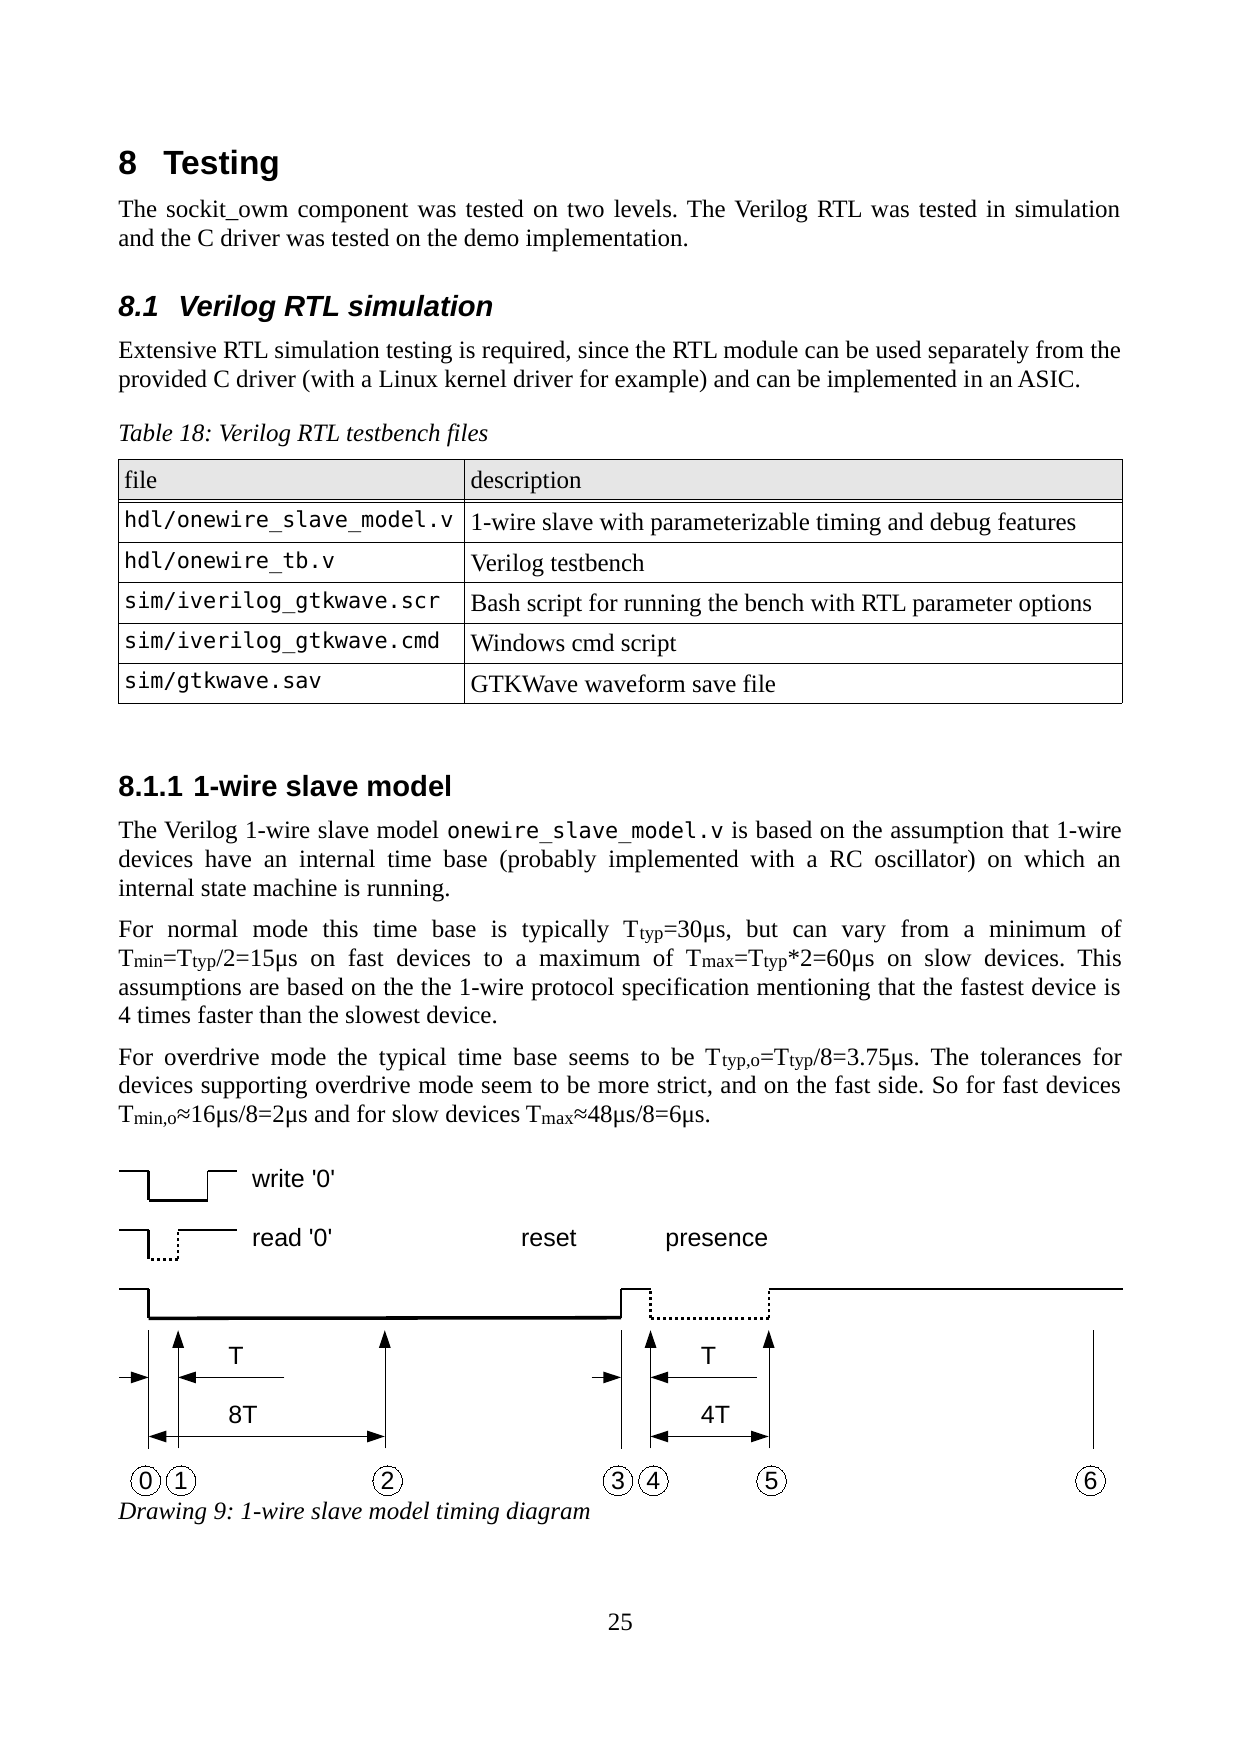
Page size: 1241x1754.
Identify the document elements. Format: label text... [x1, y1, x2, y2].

table_cell hdl/onewire_slave_model.v [119, 503, 464, 542]
table_header file [119, 460, 464, 499]
text Extensive RTL simulation testing is required, since the RTL module can be used separately from the provided C driver (with a Linux kernel driver for example) and can be implemented in an ASIC. [118, 335, 1122, 393]
subtitle 1-wire slave model [118, 769, 1122, 803]
text For overdrive mode the typical time base seems to be Ttyp,o=Ttyp/8=3.75μs. The tolerances for devices supporting overdrive mode seem to be more strict, and on the fast side. So for fast devices Tmin,o≈16μs/8=2μs and for slow devices Tmax≈48μs/8=6μs. [118, 1042, 1122, 1128]
text The Verilog 1-wire slave model onewire_slave_model.v is based on the assumption that 1-wire devices have an internal time base (probably implemented with a RC oscillator) on which an internal state machine is running. [118, 816, 1122, 902]
table_cell sim/gtkwave.sav [119, 664, 464, 703]
table_cell GTKWave waveform save file [465, 664, 1122, 703]
subtitle Testing [118, 143, 1122, 182]
table_cell sim/iverilog_gtkwave.cmd [119, 624, 464, 663]
table_cell 1-wire slave with parameterizable timing and debug features [465, 503, 1122, 542]
text For normal mode this time base is typically Ttyp=30μs, but can vary from a minimum of Tmin=Ttyp/2=15μs on fast devices to a maximum of Tmax=Ttyp*2=60μs on slow devices. This assumptions are based on the the 1-wire protocol specification mentioning that the fastest device is 4 times faster than the slowest device. [118, 914, 1122, 1029]
table_cell sim/iverilog_gtkwave.scr [119, 583, 464, 622]
table_cell Bash script for running the bench with RTL parameter options [465, 583, 1122, 622]
text The sockit_owm component was tested on two levels. The Verilog RTL was tested in simulation and the C driver was tested on the demo implementation. [118, 194, 1122, 252]
subtitle Verilog RTL simulation [118, 289, 1122, 323]
table_cell hdl/onewire_tb.v [119, 543, 464, 582]
text Drawing 10: 1-wire slave model timing diagram [118, 1159, 1124, 1524]
table_header description [465, 460, 1122, 499]
text Table 18: Verilog RTL testbench files [118, 418, 1122, 447]
table_cell Windows cmd script [465, 624, 1122, 663]
table_cell Verilog testbench [465, 543, 1122, 582]
